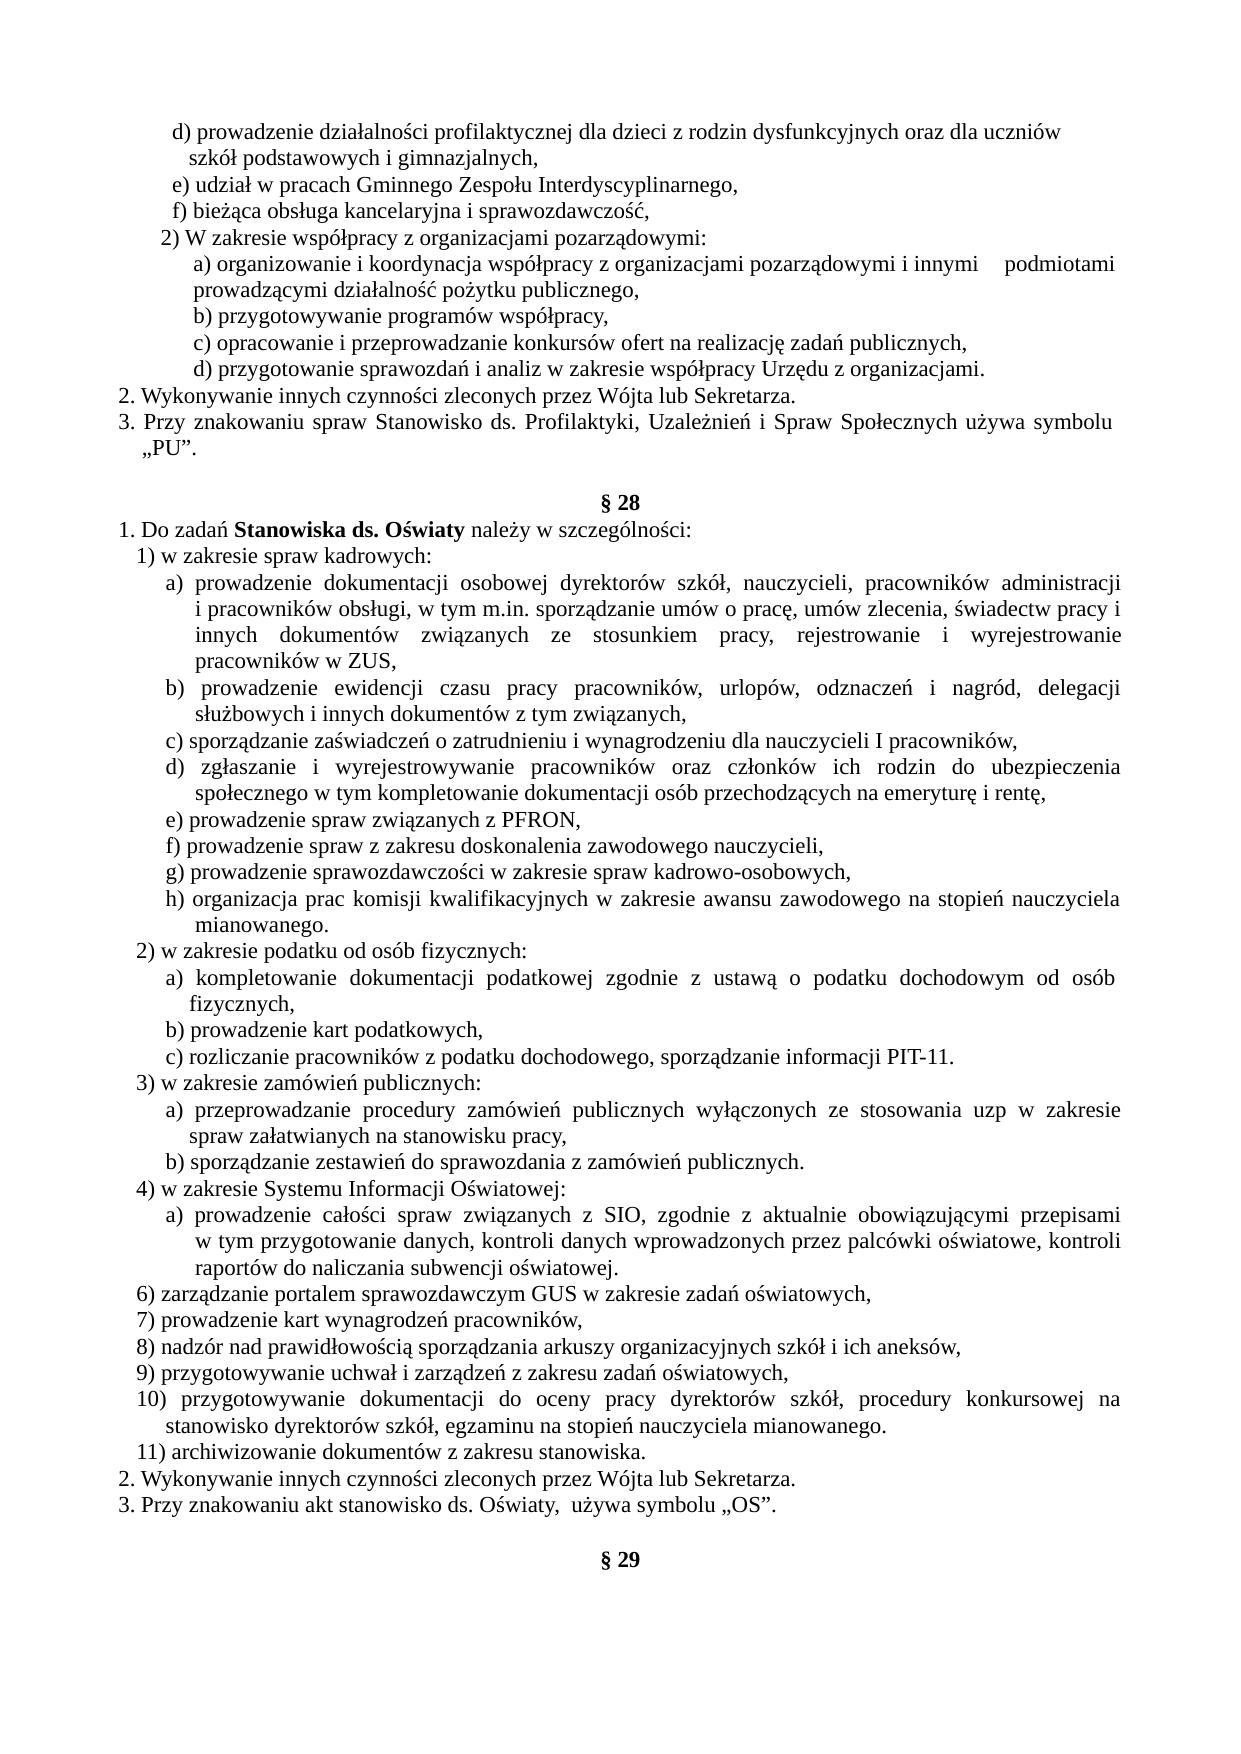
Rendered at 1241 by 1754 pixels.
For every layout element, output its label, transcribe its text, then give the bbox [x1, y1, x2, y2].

list b) przygotowywanie programów współpracy, [156, 303, 1122, 329]
text 2) w zakresie podatku od osób fizycznych: [136, 937, 1122, 964]
text 3) w zakresie zamówień publicznych: [136, 1069, 1122, 1096]
text § 29 [118, 1546, 1122, 1572]
text 7) prowadzenie kart wynagrodzeń pracowników, [136, 1306, 1122, 1333]
text b) sporządzanie zestawień do sprawozdania z zamówień publicznych. [165, 1148, 1122, 1175]
text c) sporządzanie zaświadczeń o zatrudnieniu i wynagrodzeniu dla nauczycieli I pracowników, [165, 727, 1122, 753]
text e) prowadzenie spraw związanych z PFRON, [165, 806, 1122, 832]
text e) udział w pracach Gminnego Zespołu Interdyscyplinarnego, [160, 171, 1122, 197]
text c) rozliczanie pracowników z podatku dochodowego, sporządzanie informacji PIT-11. [165, 1043, 1122, 1069]
text a) prowadzenie dokumentacji osobowej dyrektorów szkół, nauczycieli, pracowników administracji i pracowników obsługi, w tym m.in. sporządzanie umów o pracę, umów zlecenia, świadectw pracy i innych dokumentów związanych ze stosunkiem pracy, rejestrowanie i wyrejestrowanie pracowników w ZUS, [165, 568, 1122, 674]
text g) prowadzenie sprawozdawczości w zakresie spraw kadrowo-osobowych, [165, 858, 1122, 885]
text 6) zarządzanie portalem sprawozdawczym GUS w zakresie zadań oświatowych, [136, 1280, 1122, 1306]
text d) prowadzenie działalności profilaktycznej dla dzieci z rodzin dysfunkcyjnych oraz dla uczniów szkół podstawowych i gimnazjalnych, [160, 118, 1122, 171]
text 10) przygotowywanie dokumentacji do oceny pracy dyrektorów szkół, procedury konkursowej na stanowisko dyrektorów szkół, egzaminu na stopień nauczyciela mianowanego. [136, 1386, 1122, 1438]
text 2) W zakresie współpracy z organizacjami pozarządowymi: [160, 223, 1122, 250]
text 4) w zakresie Systemu Informacji Oświatowej: [136, 1175, 1122, 1201]
text 1) w zakresie spraw kadrowych: [136, 542, 1122, 568]
text 3. Przy znakowaniu spraw Stanowisko ds. Profilaktyki, Uzależnień i Spraw Społecznych używa symbolu „PU”. [118, 408, 1122, 461]
text f) bieżąca obsługa kancelaryjna i sprawozdawczość, [160, 197, 1122, 223]
text § 28 [118, 489, 1122, 516]
text f) prowadzenie spraw z zakresu doskonalenia zawodowego nauczycieli, [165, 832, 1122, 858]
text d) zgłaszanie i wyrejestrowywanie pracowników oraz członków ich rodzin do ubezpieczenia społecznego w tym kompletowanie dokumentacji osób przechodzących na emeryturę i rentę, [165, 753, 1122, 806]
text 11) archiwizowanie dokumentów z zakresu stanowiska. [136, 1438, 1122, 1464]
list a) organizowanie i koordynacja współpracy z organizacjami pozarządowymi i innymi podmiotami prowadzącymi działalność pożytku publicznego, [156, 250, 1122, 303]
text a) przeprowadzanie procedury zamówień publicznych wyłączonych ze stosowania uzp w zakresie spraw załatwianych na stanowisku pracy, [165, 1096, 1122, 1148]
list d) przygotowanie sprawozdań i analiz w zakresie współpracy Urzędu z organizacjami. [156, 355, 1122, 382]
list c) opracowanie i przeprowadzanie konkursów ofert na realizację zadań publicznych, [156, 329, 1122, 355]
text 2. Wykonywanie innych czynności zleconych przez Wójta lub Sekretarza. [118, 1464, 1122, 1491]
text 2. Wykonywanie innych czynności zleconych przez Wójta lub Sekretarza. [118, 382, 1122, 408]
text a) kompletowanie dokumentacji podatkowej zgodnie z ustawą o podatku dochodowym od osób fizycznych, [165, 964, 1122, 1017]
text 9) przygotowywanie uchwał i zarządzeń z zakresu zadań oświatowych, [136, 1359, 1122, 1386]
text 3. Przy znakowaniu akt stanowisko ds. Oświaty, używa symbolu „OS”. [118, 1491, 1122, 1517]
text b) prowadzenie kart podatkowych, [165, 1017, 1122, 1043]
text a) prowadzenie całości spraw związanych z SIO, zgodnie z aktualnie obowiązującymi przepisami w tym przygotowanie danych, kontroli danych wprowadzonych przez palcówki oświatowe, kontroli raportów do naliczania subwencji oświatowej. [165, 1201, 1122, 1280]
text 1. Do zadań Stanowiska ds. Oświaty należy w szczególności: [118, 516, 1122, 542]
text b) prowadzenie ewidencji czasu pracy pracowników, urlopów, odznaczeń i nagród, delegacji służbowych i innych dokumentów z tym związanych, [165, 674, 1122, 727]
text h) organizacja prac komisji kwalifikacyjnych w zakresie awansu zawodowego na stopień nauczyciela mianowanego. [165, 885, 1122, 937]
text 8) nadzór nad prawidłowością sporządzania arkuszy organizacyjnych szkół i ich aneksów, [136, 1333, 1122, 1359]
